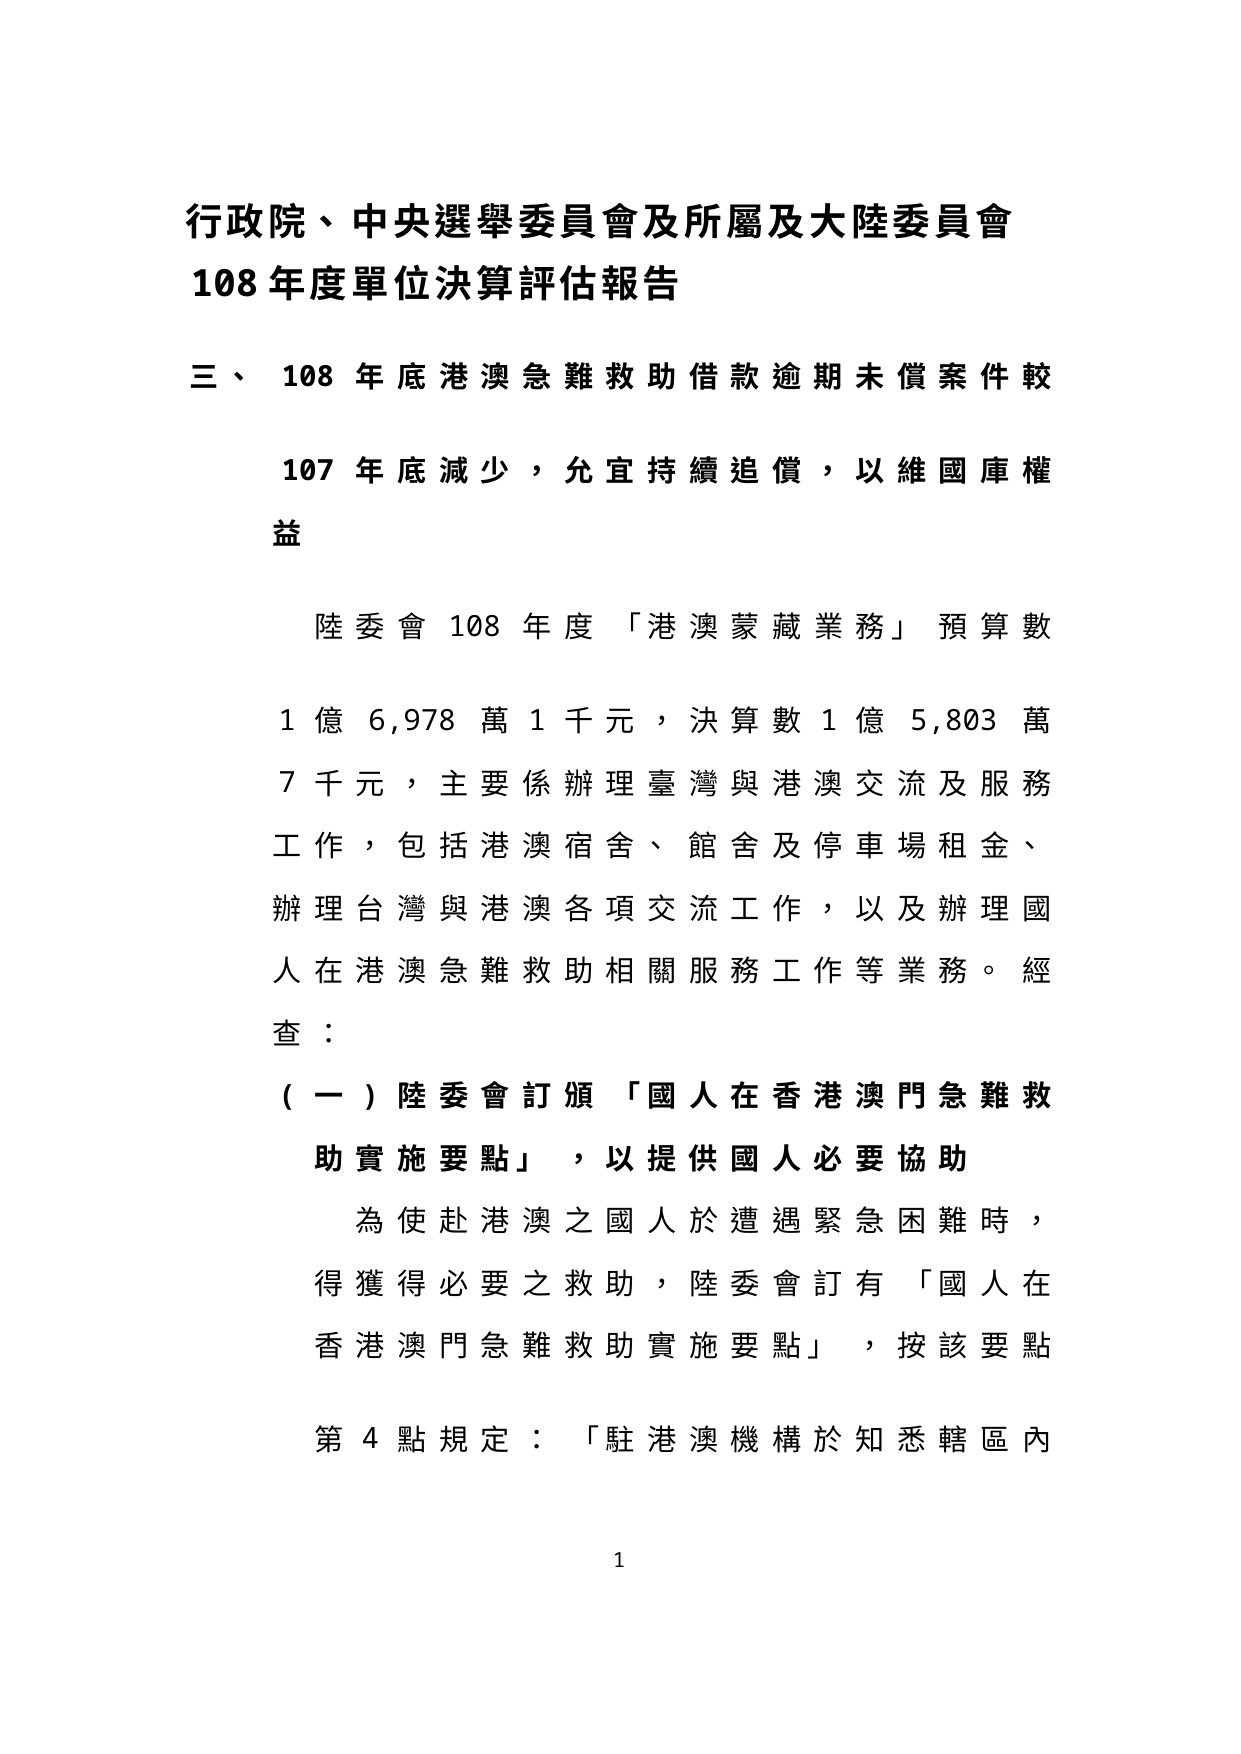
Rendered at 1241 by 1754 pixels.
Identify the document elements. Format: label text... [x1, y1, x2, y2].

text 為使赴港澳之國人於遭遇緊急困難時，得獲得必要之救助，陸委會訂有「國人在香港澳門急難救助實施要點」，按該要點第4點規定：「駐港澳機構於知悉轄區內有國人遭逮捕、拘禁或遭遇天然災害、人為事故或罹患重病等急難事件時，應對其善盡保護之責，儘速予以探視、慰問，並於不牴觸當地法令規章範圍內，得視實際情況需要，提供其下列協助：(一)儘速補發護照或核發入國證明書。(二)代為聯繫通知親友或雇主。(三)通知家屬聯繫保險公司安排醫療、提供理賠等相關事宜。(四)協助犯罪案件受害者向當地警察機關報案。(五)提供當地醫師、醫院、殯葬服務業者、律師、公證人或專業翻譯人員之參考名單。(六)其他必要之協助。」 [271, 1177, 1058, 1490]
text (一)陸委會訂頒「國人在香港澳門急難救助實施要點」，以提供國人必要協助 [242, 1052, 1058, 1177]
text 三、108年底港澳急難救助借款逾期未償案件較107年底減少，允宜持續追償，以維國庫權益 [183, 302, 1058, 552]
text 陸委會108年度「港澳蒙藏業務」預算數1億6,978萬1千元，決算數1億5,803萬7千元，主要係辦理臺灣與港澳交流及服務工作，包括港澳宿舍、館舍及停車場租金、辦理台灣與港澳各項交流工作，以及辦理國人在港澳急難救助相關服務工作等業務。經查： [242, 552, 1058, 1052]
text 行政院、中央選舉委員會及所屬及大陸委員會108年度單位決算評估報告 [183, 177, 1058, 302]
